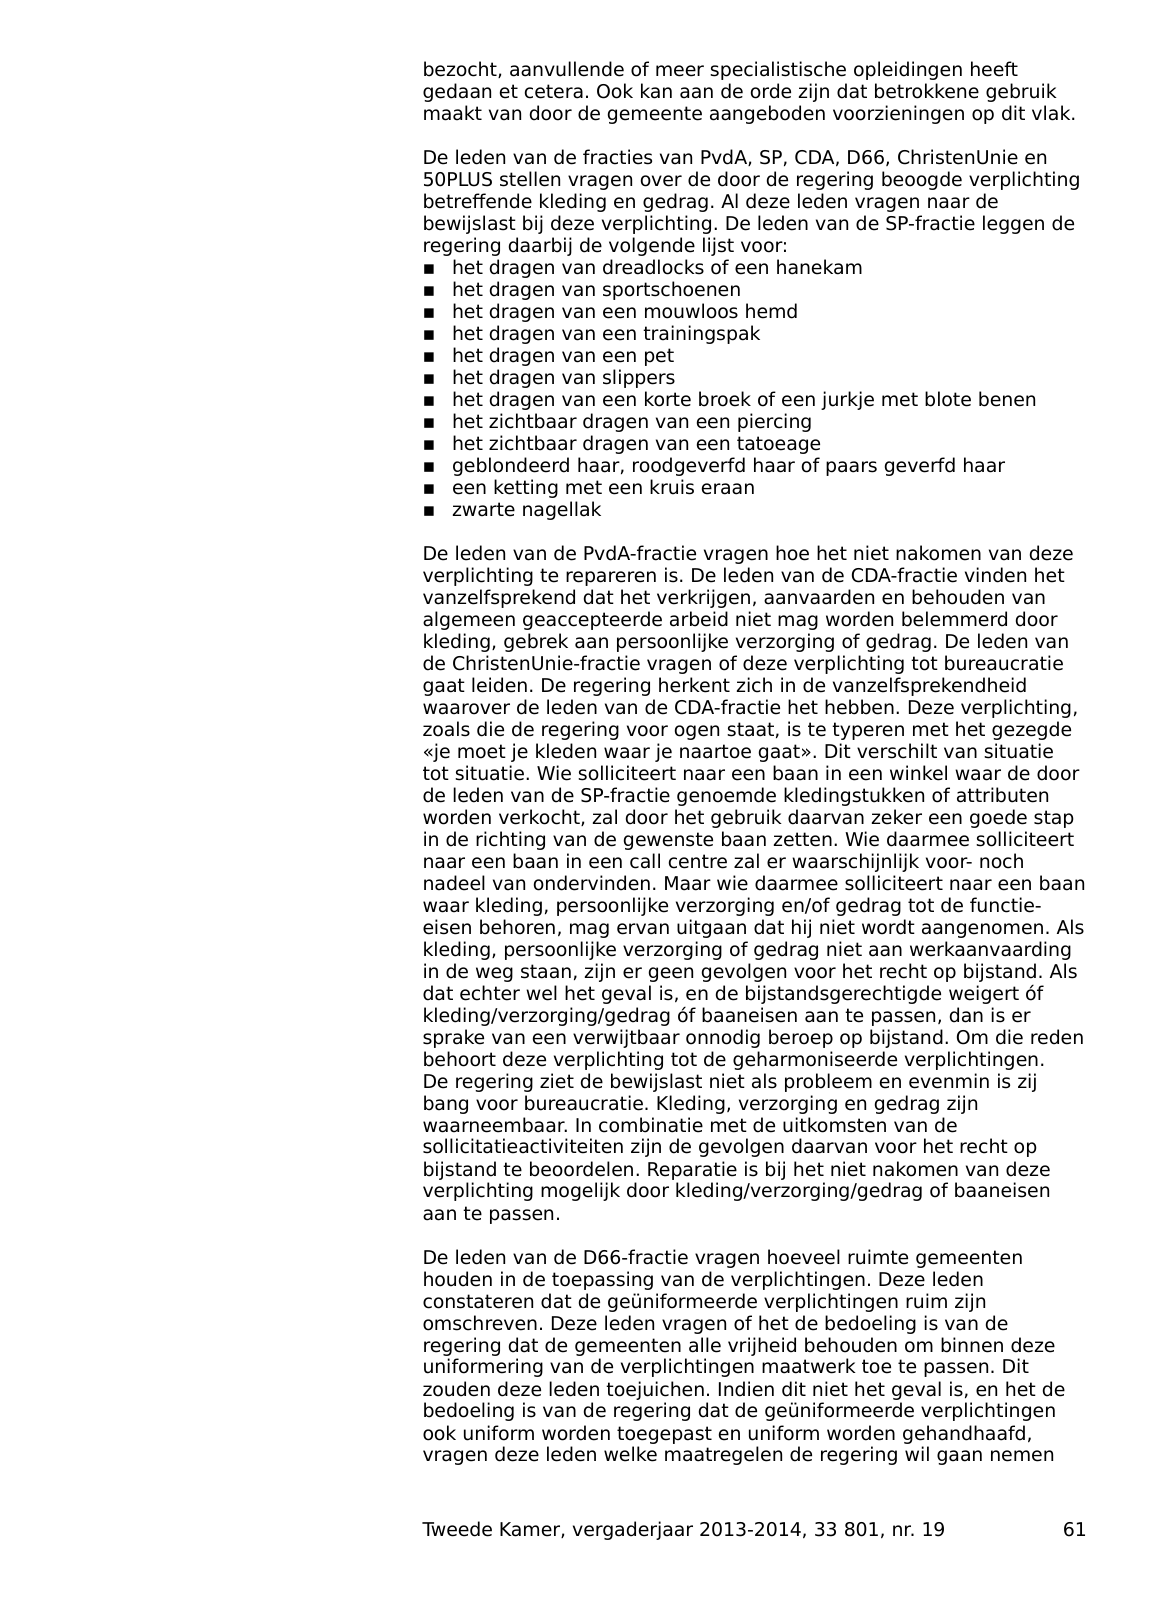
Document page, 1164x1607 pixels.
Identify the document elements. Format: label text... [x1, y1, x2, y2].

text ▪ het dragen van een mouwloos hemd [422, 301, 1087, 323]
text bezocht, aanvullende of meer specialistische opleidingen heeft gedaan et cetera. Ook kan aan de orde zijn dat betrokkene gebruik maakt van door de gemeente aangeboden voorzieningen op dit vlak. [422, 59, 1087, 125]
text ▪ het dragen van een trainingspak [422, 323, 1087, 345]
text ▪ zwarte nagellak [422, 499, 1087, 521]
text ▪ het dragen van dreadlocks of een hanekam [422, 257, 1087, 279]
text ▪ geblondeerd haar, roodgeverfd haar of paars geverfd haar [422, 455, 1087, 477]
text ▪ een ketting met een kruis eraan [422, 477, 1087, 499]
text ▪ het dragen van sportschoenen [422, 279, 1087, 301]
text De leden van de fracties van PvdA, SP, CDA, D66, ChristenUnie en 50PLUS stellen vragen over de door de regering beoogde verplichting betreffende kleding en gedrag. Al deze leden vragen naar de bewijslast bij deze verplichting. De leden van de SP-fractie leggen de regering daarbij de volgende lijst voor: [422, 147, 1087, 257]
text De regering ziet de bewijslast niet als probleem en evenmin is zij bang voor bureaucratie. Kleding, verzorging en gedrag zijn waarneembaar. In combinatie met de uitkomsten van de sollicitatieactiviteiten zijn de gevolgen daarvan voor het recht op bijstand te beoordelen. Reparatie is bij het niet nakomen van deze verplichting mogelijk door kleding/verzorging/gedrag of baaneisen aan te passen. [422, 1071, 1087, 1224]
text ▪ het dragen van een pet [422, 345, 1087, 367]
text ▪ het zichtbaar dragen van een piercing [422, 411, 1087, 433]
text ▪ het dragen van slippers [422, 367, 1087, 389]
text De leden van de PvdA-fractie vragen hoe het niet nakomen van deze verplichting te repareren is. De leden van de CDA-fractie vinden het vanzelfsprekend dat het verkrijgen, aanvaarden en behouden van algemeen geaccepteerde arbeid niet mag worden belemmerd door kleding, gebrek aan persoonlijke verzorging of gedrag. De leden van de ChristenUnie-fractie vragen of deze verplichting tot bureaucratie gaat leiden. De regering herkent zich in de vanzelfsprekendheid waarover de leden van de CDA-fractie het hebben. Deze verplichting, zoals die de regering voor ogen staat, is te typeren met het gezegde «je moet je kleden waar je naartoe gaat». Dit verschilt van situatie tot situatie. Wie solliciteert naar een baan in een winkel waar de door de leden van de SP-fractie genoemde kledingstukken of attributen worden verkocht, zal door het gebruik daarvan zeker een goede stap in de richting van de gewenste baan zetten. Wie daarmee solliciteert naar een baan in een call centre zal er waarschijnlijk voor- noch nadeel van ondervinden. Maar wie daarmee solliciteert naar een baan waar kleding, persoonlijke verzorging en/of gedrag tot de functie-eisen behoren, mag ervan uitgaan dat hij niet wordt aangenomen. Als kleding, persoonlijke verzorging of gedrag niet aan werkaanvaarding in de weg staan, zijn er geen gevolgen voor het recht op bijstand. Als dat echter wel het geval is, en de bijstandsgerechtigde weigert óf kleding/verzorging/gedrag óf baaneisen aan te passen, dan is er sprake van een verwijtbaar onnodig beroep op bijstand. Om die reden behoort deze verplichting tot de geharmoniseerde verplichtingen. [422, 543, 1087, 1071]
text ▪ het dragen van een korte broek of een jurkje met blote benen [422, 389, 1087, 411]
text ▪ het zichtbaar dragen van een tatoeage [422, 433, 1087, 455]
text De leden van de D66-fractie vragen hoeveel ruimte gemeenten houden in de toepassing van de verplichtingen. Deze leden constateren dat de geüniformeerde verplichtingen ruim zijn omschreven. Deze leden vragen of het de bedoeling is van de regering dat de gemeenten alle vrijheid behouden om binnen deze uniformering van de verplichtingen maatwerk toe te passen. Dit zouden deze leden toejuichen. Indien dit niet het geval is, en het de bedoeling is van de regering dat de geüniformeerde verplichtingen ook uniform worden toegepast en uniform worden gehandhaafd, vragen deze leden welke maatregelen de regering wil gaan nemen [422, 1247, 1087, 1466]
